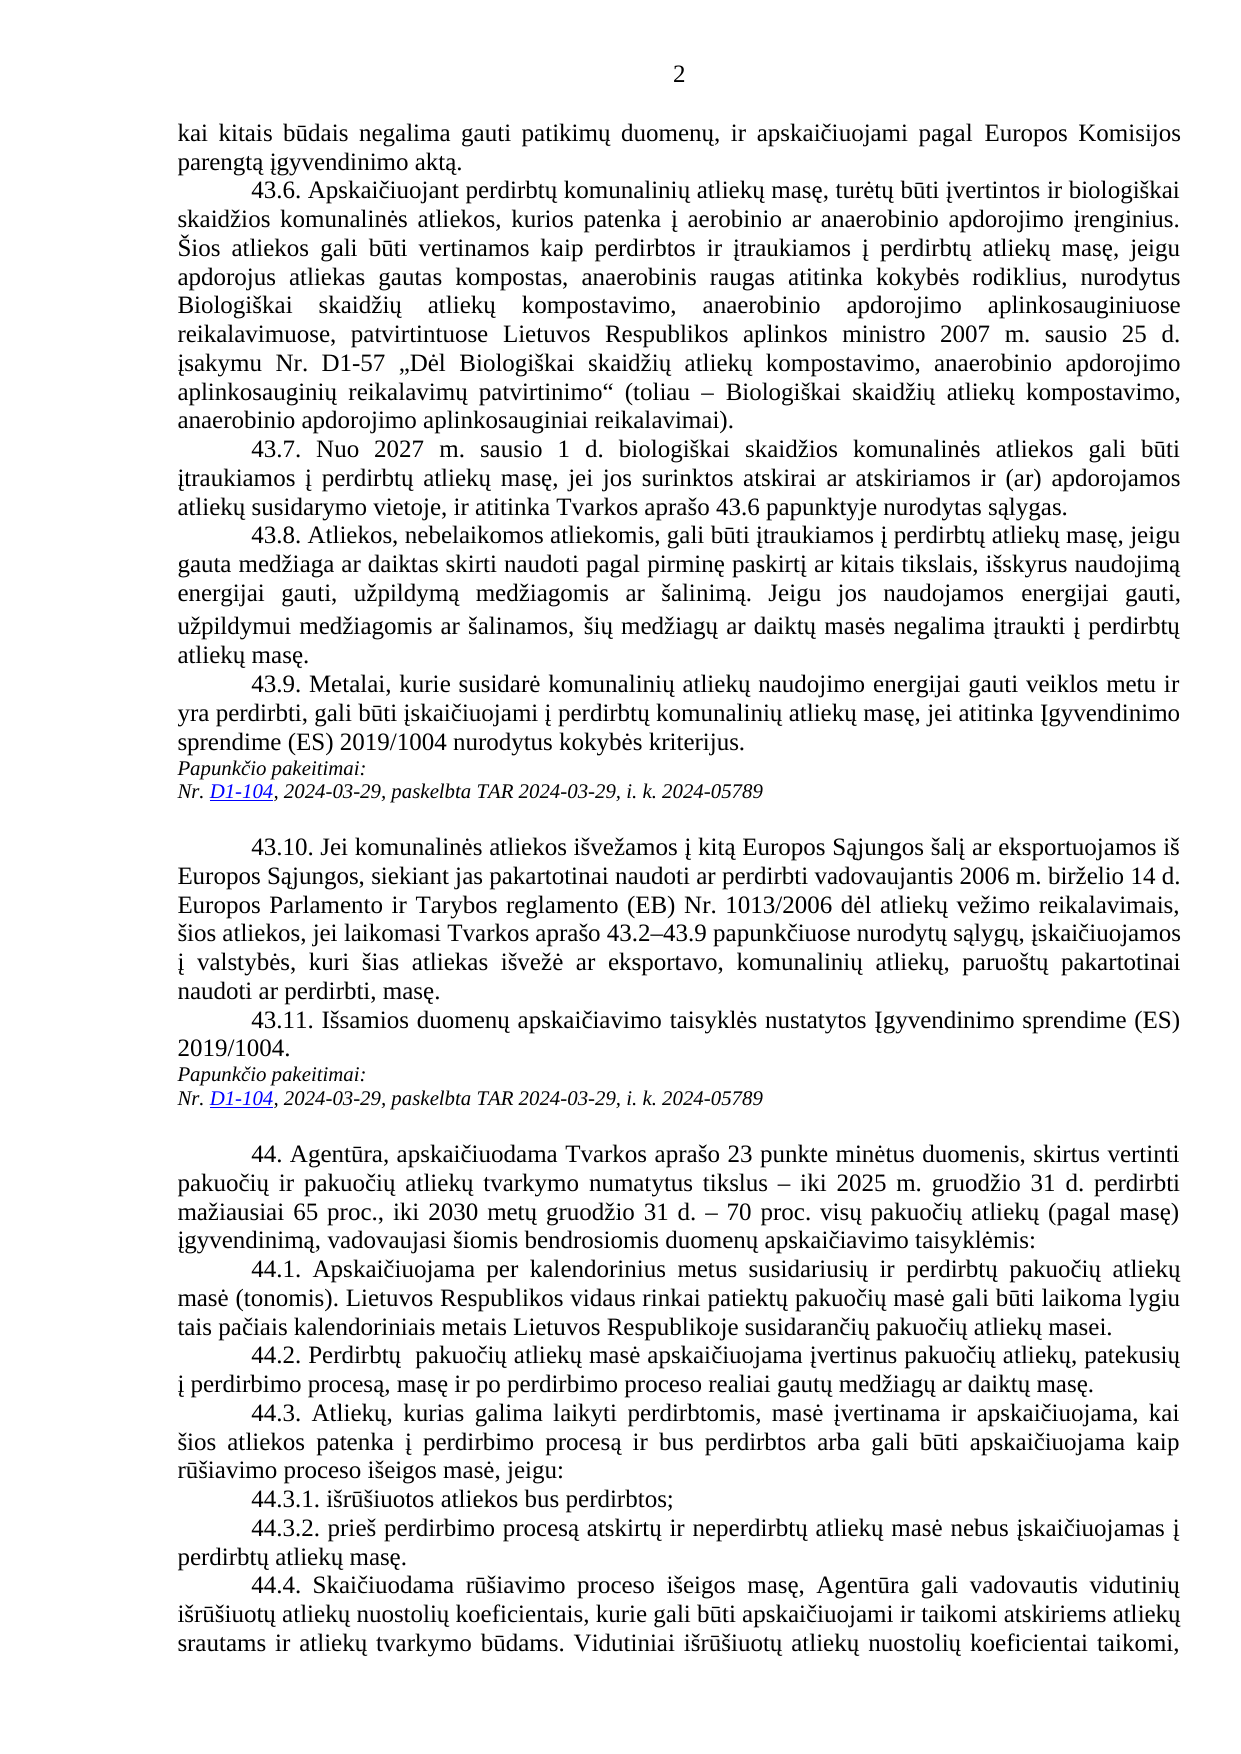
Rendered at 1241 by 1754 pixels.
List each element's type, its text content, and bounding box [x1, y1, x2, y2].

text kai kitais būdais negalima gauti patikimų duomenų, ir apskaičiuojami pagal Europos Komisijos parengtą įgyvendinimo aktą. [177, 118, 1181, 176]
text Nr. D1-104, 2024-03-29, paskelbta TAR 2024-03-29, i. k. 2024-05789 [177, 1086, 1181, 1110]
text 44.3.1. išrūšiuotos atliekos bus perdirbtos; [177, 1484, 1181, 1513]
text 44.4. Skaičiuodama rūšiavimo proceso išeigos masę, Agentūra gali vadovautis vidutinių išrūšiuotų atliekų nuostolių koeficientais, kurie gali būti apskaičiuojami ir taikomi atskiriems atliekų srautams ir atliekų tvarkymo būdams. Vidutiniai išrūšiuotų atliekų nuostolių koeficientai taikomi, [177, 1570, 1181, 1657]
text 44.3. Atliekų, kurias galima laikyti perdirbtomis, masė įvertinama ir apskaičiuojama, kai šios atliekos patenka į perdirbimo procesą ir bus perdirbtos arba gali būti apskaičiuojama kaip rūšiavimo proceso išeigos masė, jeigu: [177, 1398, 1181, 1484]
text 44.2. Perdirbtų pakuočių atliekų masė apskaičiuojama įvertinus pakuočių atliekų, patekusių į perdirbimo procesą, masę ir po perdirbimo proceso realiai gautų medžiagų ar daiktų masę. [177, 1340, 1181, 1398]
text 44.1. Apskaičiuojama per kalendorinius metus susidariusių ir perdirbtų pakuočių atliekų masė (tonomis). Lietuvos Respublikos vidaus rinkai patiektų pakuočių masė gali būti laikoma lygiu tais pačiais kalendoriniais metais Lietuvos Respublikoje susidarančių pakuočių atliekų masei. [177, 1254, 1181, 1340]
text 44. Agentūra, apskaičiuodama Tvarkos aprašo 23 punkte minėtus duomenis, skirtus vertinti pakuočių ir pakuočių atliekų tvarkymo numatytus tikslus – iki 2025 m. gruodžio 31 d. perdirbti mažiausiai 65 proc., iki 2030 metų gruodžio 31 d. – 70 proc. visų pakuočių atliekų (pagal masę) įgyvendinimą, vadovaujasi šiomis bendrosiomis duomenų apskaičiavimo taisyklėmis: [177, 1139, 1181, 1254]
text 43.8. Atliekos, nebelaikomos atliekomis, gali būti įtraukiamos į perdirbtų atliekų masę, jeigu gauta medžiaga ar daiktas skirti naudoti pagal pirminę paskirtį ar kitais tikslais, išskyrus naudojimą energijai gauti, užpildymą medžiagomis ar šalinimą. Jeigu jos naudojamos energijai gauti, užpildymui medžiagomis ar šalinamos, šių medžiagų ar daiktų masės negalima įtraukti į perdirbtų atliekų masę. [177, 521, 1181, 669]
text 43.7. Nuo 2027 m. sausio 1 d. biologiškai skaidžios komunalinės atliekos gali būti įtraukiamos į perdirbtų atliekų masę, jei jos surinktos atskirai ar atskiriamos ir (ar) apdorojamos atliekų susidarymo vietoje, ir atitinka Tvarkos aprašo 43.6 papunktyje nurodytas sąlygas. [177, 434, 1181, 521]
text Nr. D1-104, 2024-03-29, paskelbta TAR 2024-03-29, i. k. 2024-05789 [177, 779, 1181, 803]
text 43.10. Jei komunalinės atliekos išvežamos į kitą Europos Sąjungos šalį ar eksportuojamos iš Europos Sąjungos, siekiant jas pakartotinai naudoti ar perdirbti vadovaujantis 2006 m. birželio 14 d. Europos Parlamento ir Tarybos reglamento (EB) Nr. 1013/2006 dėl atliekų vežimo reikalavimais, šios atliekos, jei laikomasi Tvarkos aprašo 43.2–43.9 papunkčiuose nurodytų sąlygų, įskaičiuojamos į valstybės, kuri šias atliekas išvežė ar eksportavo, komunalinių atliekų, paruoštų pakartotinai naudoti ar perdirbti, masę. [177, 832, 1181, 1005]
text 44.3.2. prieš perdirbimo procesą atskirtų ir neperdirbtų atliekų masė nebus įskaičiuojamas į perdirbtų atliekų masę. [177, 1513, 1181, 1570]
text 43.11. Išsamios duomenų apskaičiavimo taisyklės nustatytos Įgyvendinimo sprendime (ES) 2019/1004. [177, 1005, 1181, 1062]
text 43.9. Metalai, kurie susidarė komunalinių atliekų naudojimo energijai gauti veiklos metu ir yra perdirbti, gali būti įskaičiuojami į perdirbtų komunalinių atliekų masę, jei atitinka Įgyvendinimo sprendime (ES) 2019/1004 nurodytus kokybės kriterijus. [177, 669, 1181, 755]
text Papunkčio pakeitimai: [177, 1062, 1181, 1086]
text 43.6. Apskaičiuojant perdirbtų komunalinių atliekų masę, turėtų būti įvertintos ir biologiškai skaidžios komunalinės atliekos, kurios patenka į aerobinio ar anaerobinio apdorojimo įrenginius. Šios atliekos gali būti vertinamos kaip perdirbtos ir įtraukiamos į perdirbtų atliekų masę, jeigu apdorojus atliekas gautas kompostas, anaerobinis raugas atitinka kokybės rodiklius, nurodytus Biologiškai skaidžių atliekų kompostavimo, anaerobinio apdorojimo aplinkosauginiuose reikalavimuose, patvirtintuose Lietuvos Respublikos aplinkos ministro 2007 m. sausio 25 d. įsakymu Nr. D1-57 „Dėl Biologiškai skaidžių atliekų kompostavimo, anaerobinio apdorojimo aplinkosauginių reikalavimų patvirtinimo“ (toliau – Biologiškai skaidžių atliekų kompostavimo, anaerobinio apdorojimo aplinkosauginiai reikalavimai). [177, 176, 1181, 434]
text Papunkčio pakeitimai: [177, 755, 1181, 779]
